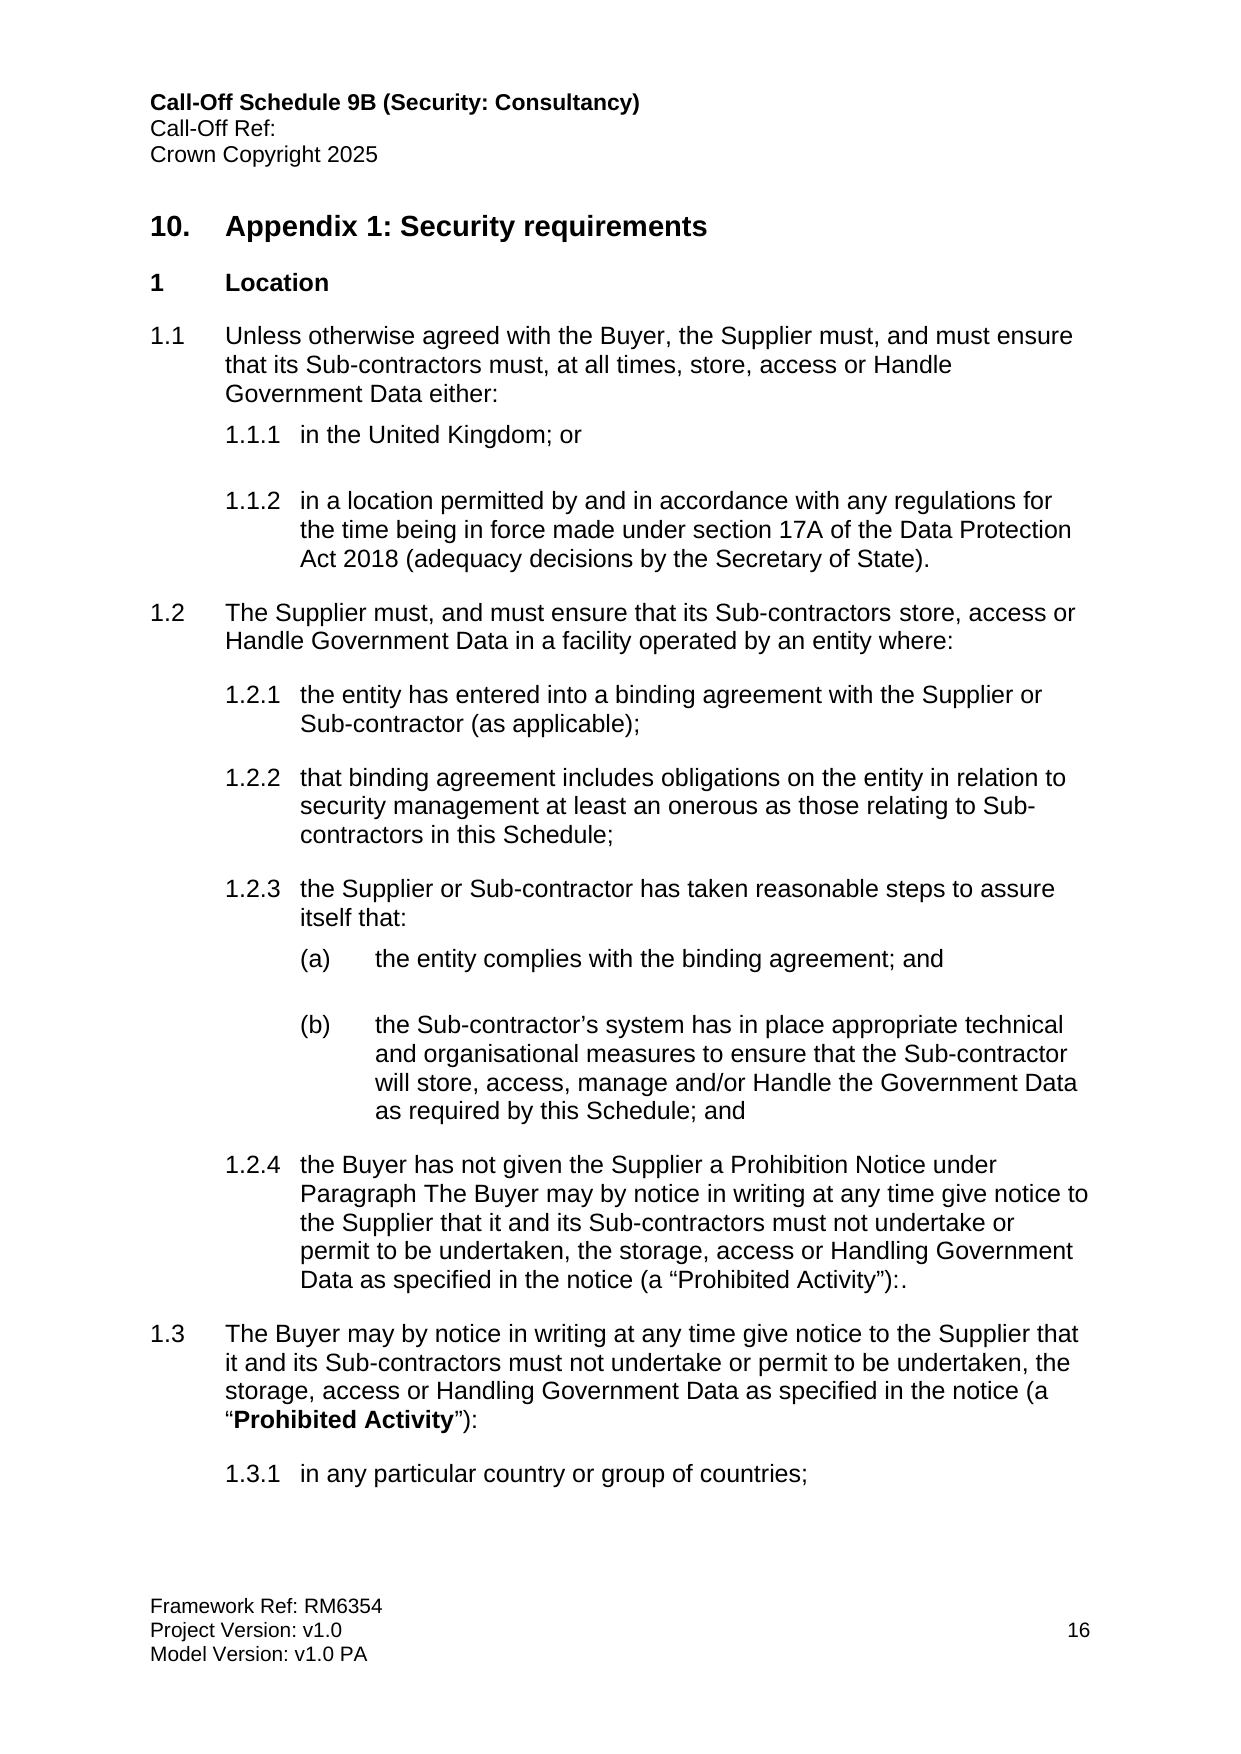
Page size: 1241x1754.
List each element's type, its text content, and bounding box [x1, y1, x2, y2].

list Unless otherwise agreed with the Buyer, the Supplier must, and must ensure that its Sub-contractors must, at all times, store, access or Handle Government Data either: [150, 321, 1090, 407]
list in any particular country or group of countries; [225, 1459, 1090, 1487]
subtitle Appendix 1: Security requirements [150, 209, 1090, 242]
list the Buyer has not given the Supplier a Prohibition Notice under Paragraph 1.3. [225, 1150, 1090, 1294]
list the Sub-contractor’s system has in place appropriate technical and organisational measures to ensure that the Sub-contractor will store, access, manage and/or Handle the Government Data as required by this Schedule; and [300, 1010, 1090, 1125]
list that binding agreement includes obligations on the entity in relation to security management at least an onerous as those relating to Sub-contractors in this Schedule; [225, 762, 1090, 849]
list in a location permitted by and in accordance with any regulations for the time being in force made under section 17A of the Data Protection Act 2018 (adequacy decisions by the Secretary of State). [225, 486, 1090, 572]
list the entity complies with the binding agreement; and [300, 944, 1090, 972]
list The Buyer may by notice in writing at any time give notice to the Supplier that it and its Sub-contractors must not undertake or permit to be undertaken, the storage, access or Handling Government Data as specified in the notice (a “Prohibited Activity”): [150, 1319, 1090, 1434]
list the Supplier or Sub-contractor has taken reasonable steps to assure itself that: [225, 874, 1090, 931]
list The Supplier must, and must ensure that its Sub-contractors store, access or Handle Government Data in a facility operated by an entity where: [150, 597, 1090, 655]
list Location [150, 267, 1090, 296]
list the entity has entered into a binding agreement with the Supplier or Sub-contractor (as applicable); [225, 680, 1090, 737]
list in the United Kingdom; or [225, 420, 1090, 449]
